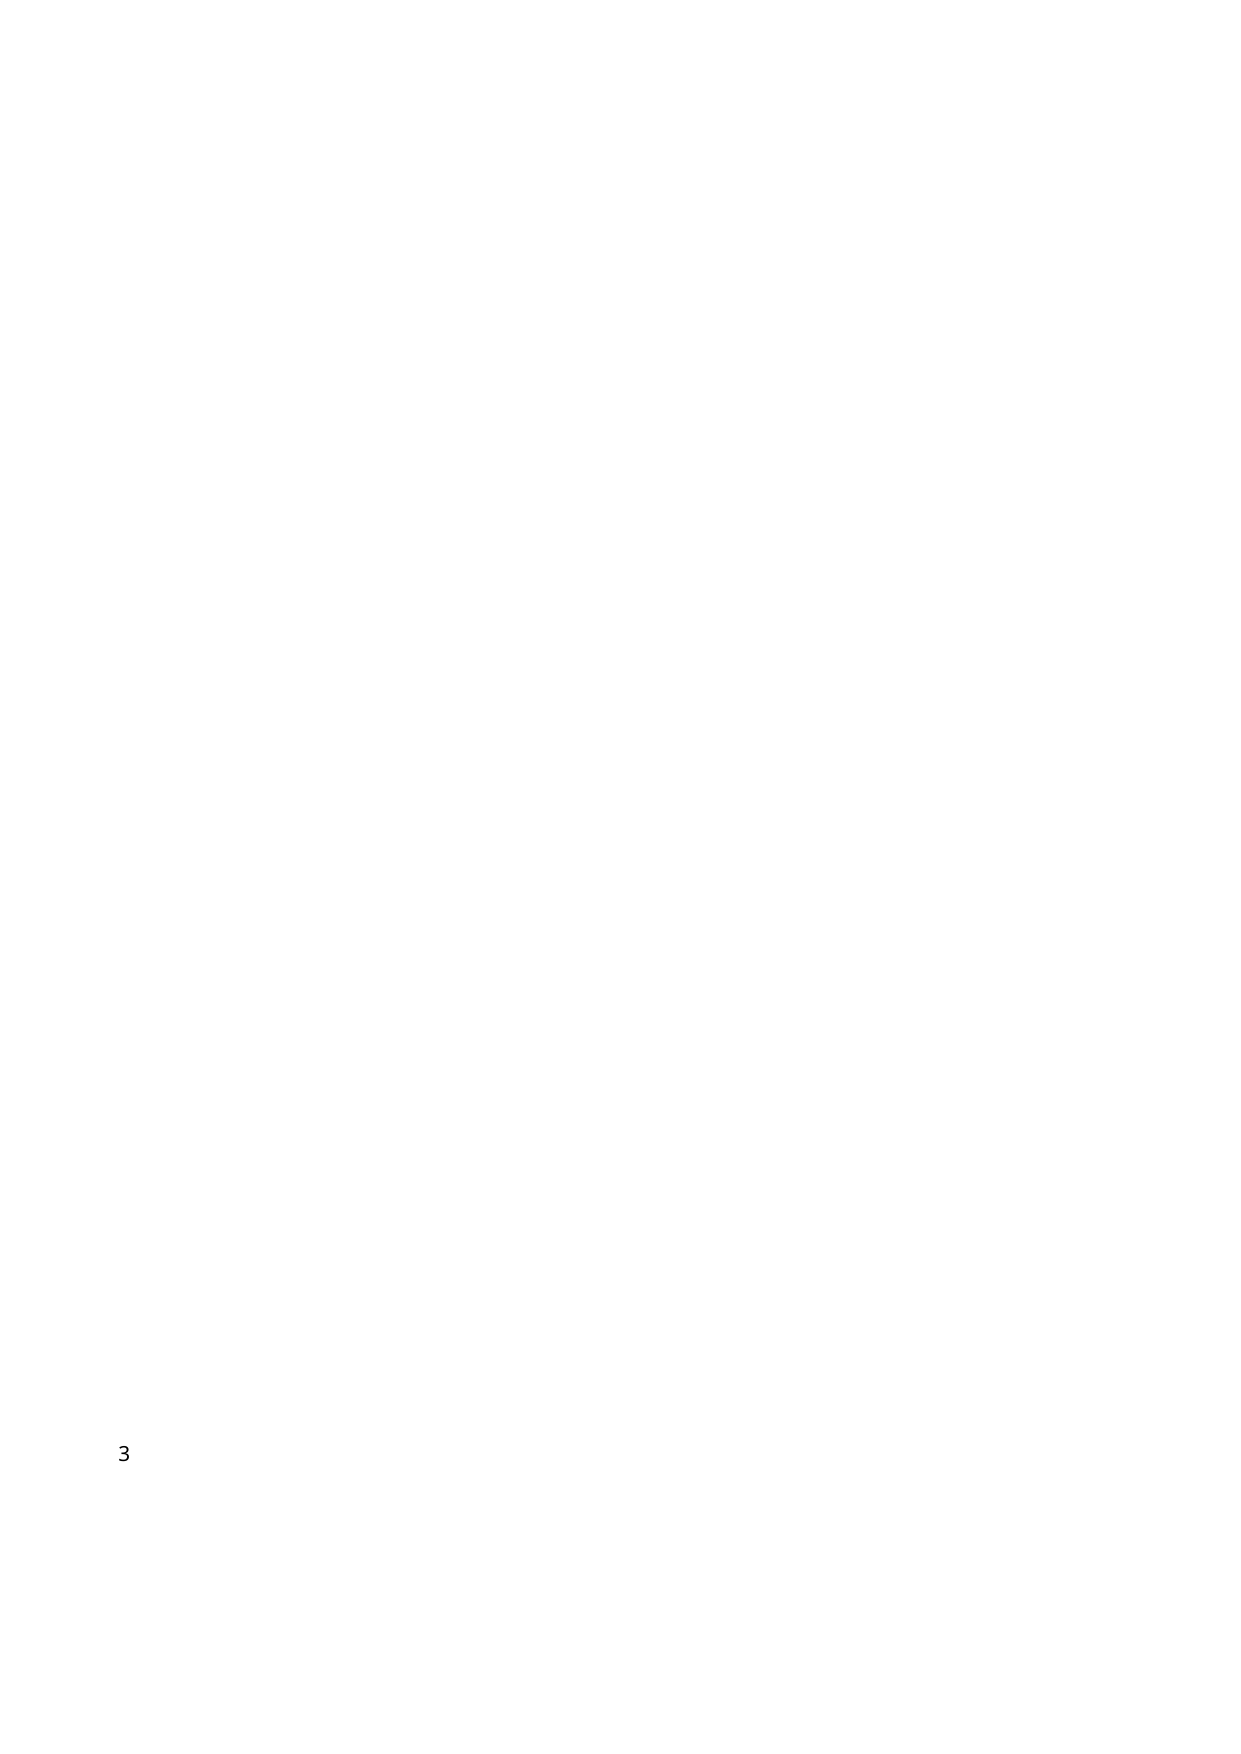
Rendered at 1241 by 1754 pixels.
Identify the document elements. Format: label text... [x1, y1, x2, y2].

text 3 [118, 1439, 1122, 1467]
